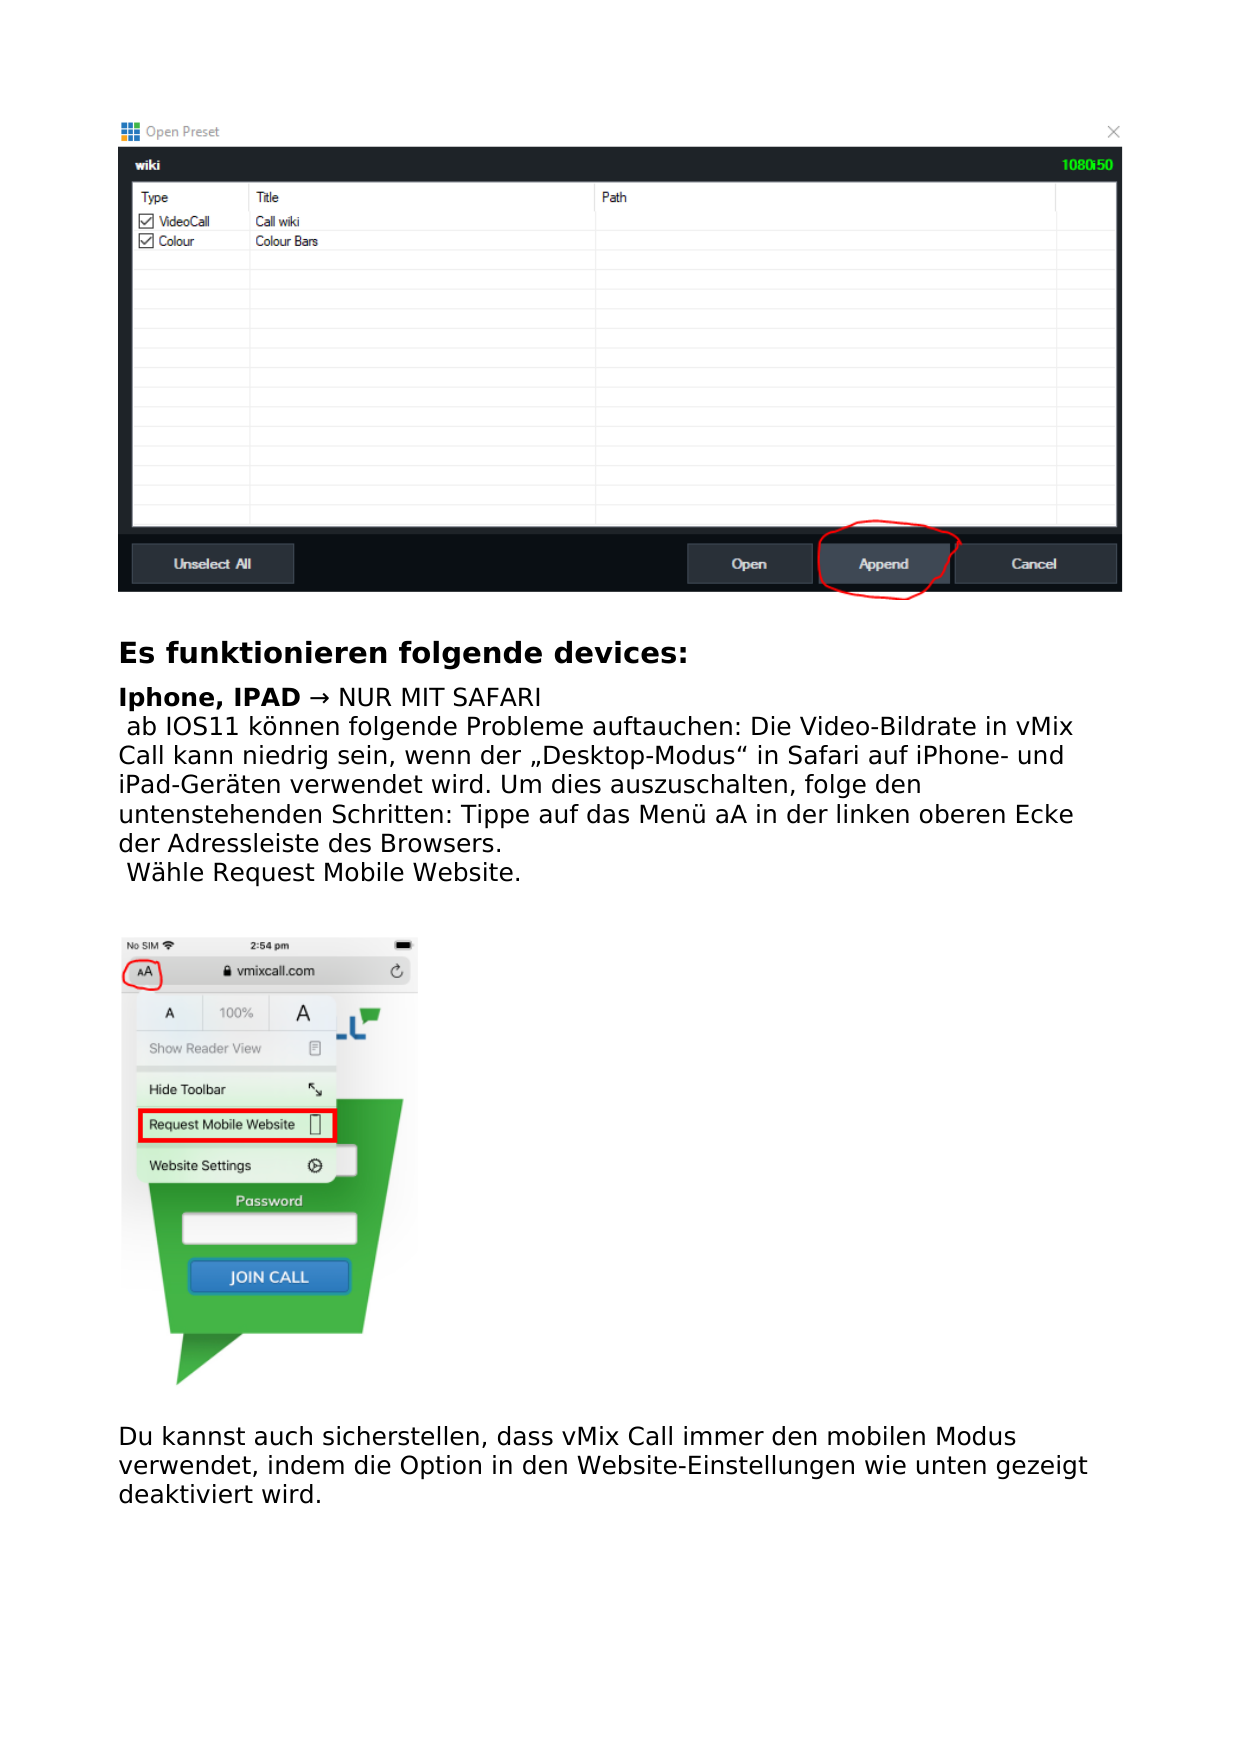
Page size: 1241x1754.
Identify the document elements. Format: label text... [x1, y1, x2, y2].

picture [118, 118, 1123, 600]
subtitle Es funktionieren folgende devices: [118, 637, 1122, 671]
text Du kannst auch sicherstellen, dass vMix Call immer den mobilen Modus verwendet, indem die Option in den Website-Einstellungen wie unten gezeigt deaktiviert wird. [118, 1422, 1122, 1539]
text Iphone, IPAD → NUR MIT SAFARI ab IOS11 können folgende Probleme auftauchen: Die Video-Bildrate in vMix Call kann niedrig sein, wenn der „Desktop-Modus“ in Safari auf iPhone- und iPad-Geräten verwendet wird. Um dies auszuschalten, folge den untenstehenden Schritten: Tippe auf das Menü aA in der linken oberen Ecke der Adressleiste des Browsers. Wähle Request Mobile Website. [118, 683, 1122, 917]
picture [118, 929, 431, 1410]
